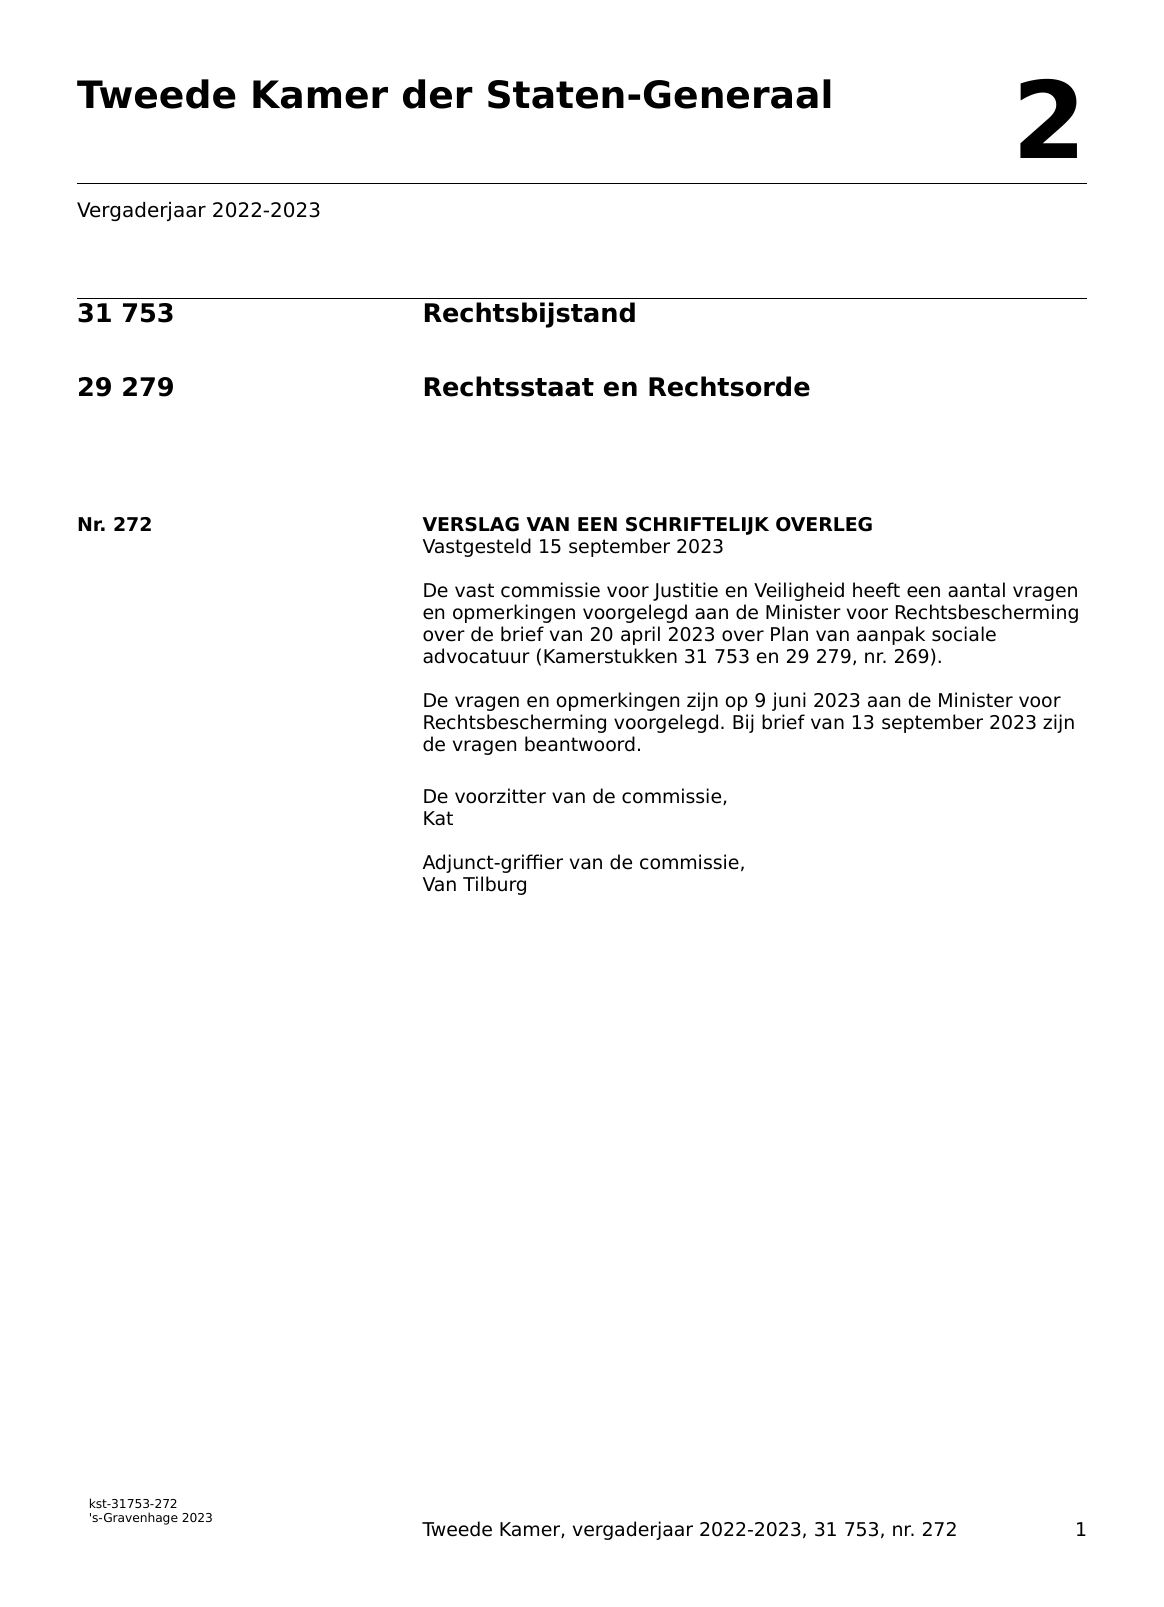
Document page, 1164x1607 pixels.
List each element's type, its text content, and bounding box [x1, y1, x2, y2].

table_cell Vergaderjaar 2022-2023 [77, 184, 1087, 298]
text kst-31753-272 [88, 1497, 323, 1511]
subtitle 31 753 Rechtsbijstand [77, 299, 1087, 329]
table_header Tweede Kamer der Staten-Generaal [77, 59, 886, 183]
text Vastgesteld 15 september 2023 [422, 536, 1087, 558]
text 's-Gravenhage 2023 [88, 1511, 323, 1525]
subtitle 29 279 Rechtsstaat en Rechtsorde [77, 373, 1087, 403]
text De voorzitter van de commissie, Kat [422, 786, 1087, 830]
text De vast commissie voor Justitie en Veiligheid heeft een aantal vragen en opmerkingen voorgelegd aan de Minister voor Rechtsbescherming over de brief van 20 april 2023 over Plan van aanpak sociale advocatuur (Kamerstukken 31 753 en 29 279, nr. 269). [422, 580, 1087, 668]
text De vragen en opmerkingen zijn op 9 juni 2023 aan de Minister voor Rechtsbescherming voorgelegd. Bij brief van 13 september 2023 zijn de vragen beantwoord. [422, 690, 1087, 756]
subtitle Nr. 272 VERSLAG VAN EEN SCHRIFTELIJK OVERLEG [77, 514, 1087, 536]
text Adjunct-griffier van de commissie, Van Tilburg [422, 852, 1087, 896]
table_header 2 [886, 59, 1087, 183]
